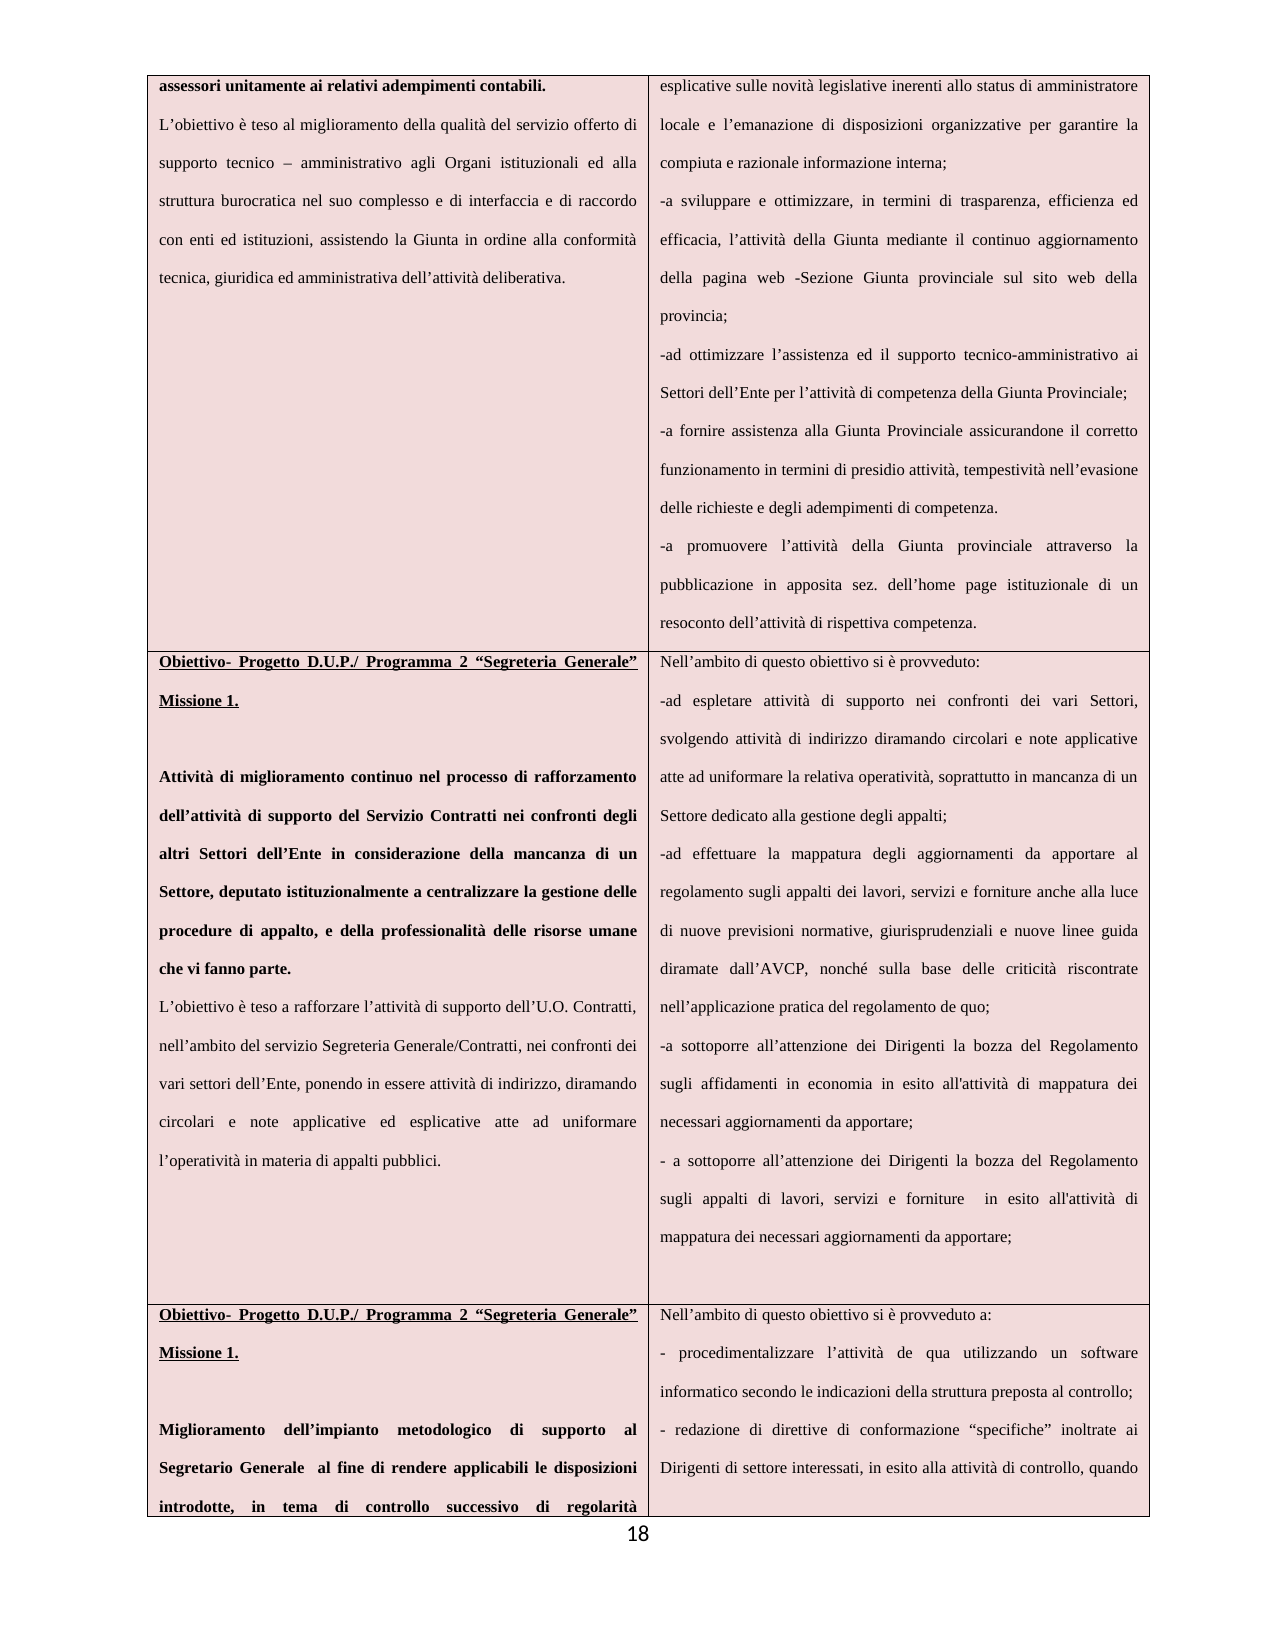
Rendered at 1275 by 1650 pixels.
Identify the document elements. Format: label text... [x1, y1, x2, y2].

table_cell esplicative sulle novità legislative inerenti allo status di amministratore locale e l’emanazione di disposizioni organizzative per garantire la compiuta e razionale informazione interna; -a sviluppare e ottimizzare, in termini di trasparenza, efficienza ed efficacia, l’attività della Giunta mediante il continuo aggiornamento della pagina web -Sezione Giunta provinciale sul sito web della provincia; -ad ottimizzare l’assistenza ed il supporto tecnico-amministrativo ai Settori dell’Ente per l’attività di competenza della Giunta Provinciale; -a fornire assistenza alla Giunta Provinciale assicurandone il corretto funzionamento in termini di presidio attività, tempestività nell’evasione delle richieste e degli adempimenti di competenza. -a promuovere l’attività della Giunta provinciale attraverso la pubblicazione in apposita sez. dell’home page istituzionale di un resoconto dell’attività di rispettiva competenza. [649, 76, 1149, 651]
table_cell assessori unitamente ai relativi adempimenti contabili. L’obiettivo è teso al miglioramento della qualità del servizio offerto di supporto tecnico – amministrativo agli Organi istituzionali ed alla struttura burocratica nel suo complesso e di interfaccia e di raccordo con enti ed istituzioni, assistendo la Giunta in ordine alla conformità tecnica, giuridica ed amministrativa dell’attività deliberativa. [148, 76, 648, 651]
table_cell Obiettivo- Progetto D.U.P./ Programma 2 “Segreteria Generale” Missione 1. Miglioramento dell’impianto metodologico di supporto al Segretario Generale al fine di rendere applicabili le disposizioni introdotte, in tema di controllo successivo di regolarità [148, 1305, 648, 1516]
table_cell Obiettivo- Progetto D.U.P./ Programma 2 “Segreteria Generale” Missione 1. Attività di miglioramento continuo nel processo di rafforzamento dell’attività di supporto del Servizio Contratti nei confronti degli altri Settori dell’Ente in considerazione della mancanza di un Settore, deputato istituzionalmente a centralizzare la gestione delle procedure di appalto, e della professionalità delle risorse umane che vi fanno parte. L’obiettivo è teso a rafforzare l’attività di supporto dell’U.O. Contratti, nell’ambito del servizio Segreteria Generale/Contratti, nei confronti dei vari settori dell’Ente, ponendo in essere attività di indirizzo, diramando circolari e note applicative ed esplicative atte ad uniformare l’operatività in materia di appalti pubblici. [148, 652, 648, 1304]
table_cell Nell’ambito di questo obiettivo si è provveduto a: - procedimentalizzare l’attività de qua utilizzando un software informatico secondo le indicazioni della struttura preposta al controllo; - redazione di direttive di conformazione “specifiche” inoltrate ai Dirigenti di settore interessati, in esito alla attività di controllo, quando [649, 1305, 1149, 1516]
table_cell Nell’ambito di questo obiettivo si è provveduto: -ad espletare attività di supporto nei confronti dei vari Settori, svolgendo attività di indirizzo diramando circolari e note applicative atte ad uniformare la relativa operatività, soprattutto in mancanza di un Settore dedicato alla gestione degli appalti; -ad effettuare la mappatura degli aggiornamenti da apportare al regolamento sugli appalti dei lavori, servizi e forniture anche alla luce di nuove previsioni normative, giurisprudenziali e nuove linee guida diramate dall’AVCP, nonché sulla base delle criticità riscontrate nell’applicazione pratica del regolamento de quo; -a sottoporre all’attenzione dei Dirigenti la bozza del Regolamento sugli affidamenti in economia in esito all'attività di mappatura dei necessari aggiornamenti da apportare; - a sottoporre all’attenzione dei Dirigenti la bozza del Regolamento sugli appalti di lavori, servizi e forniture in esito all'attività di mappatura dei necessari aggiornamenti da apportare; [649, 652, 1149, 1304]
